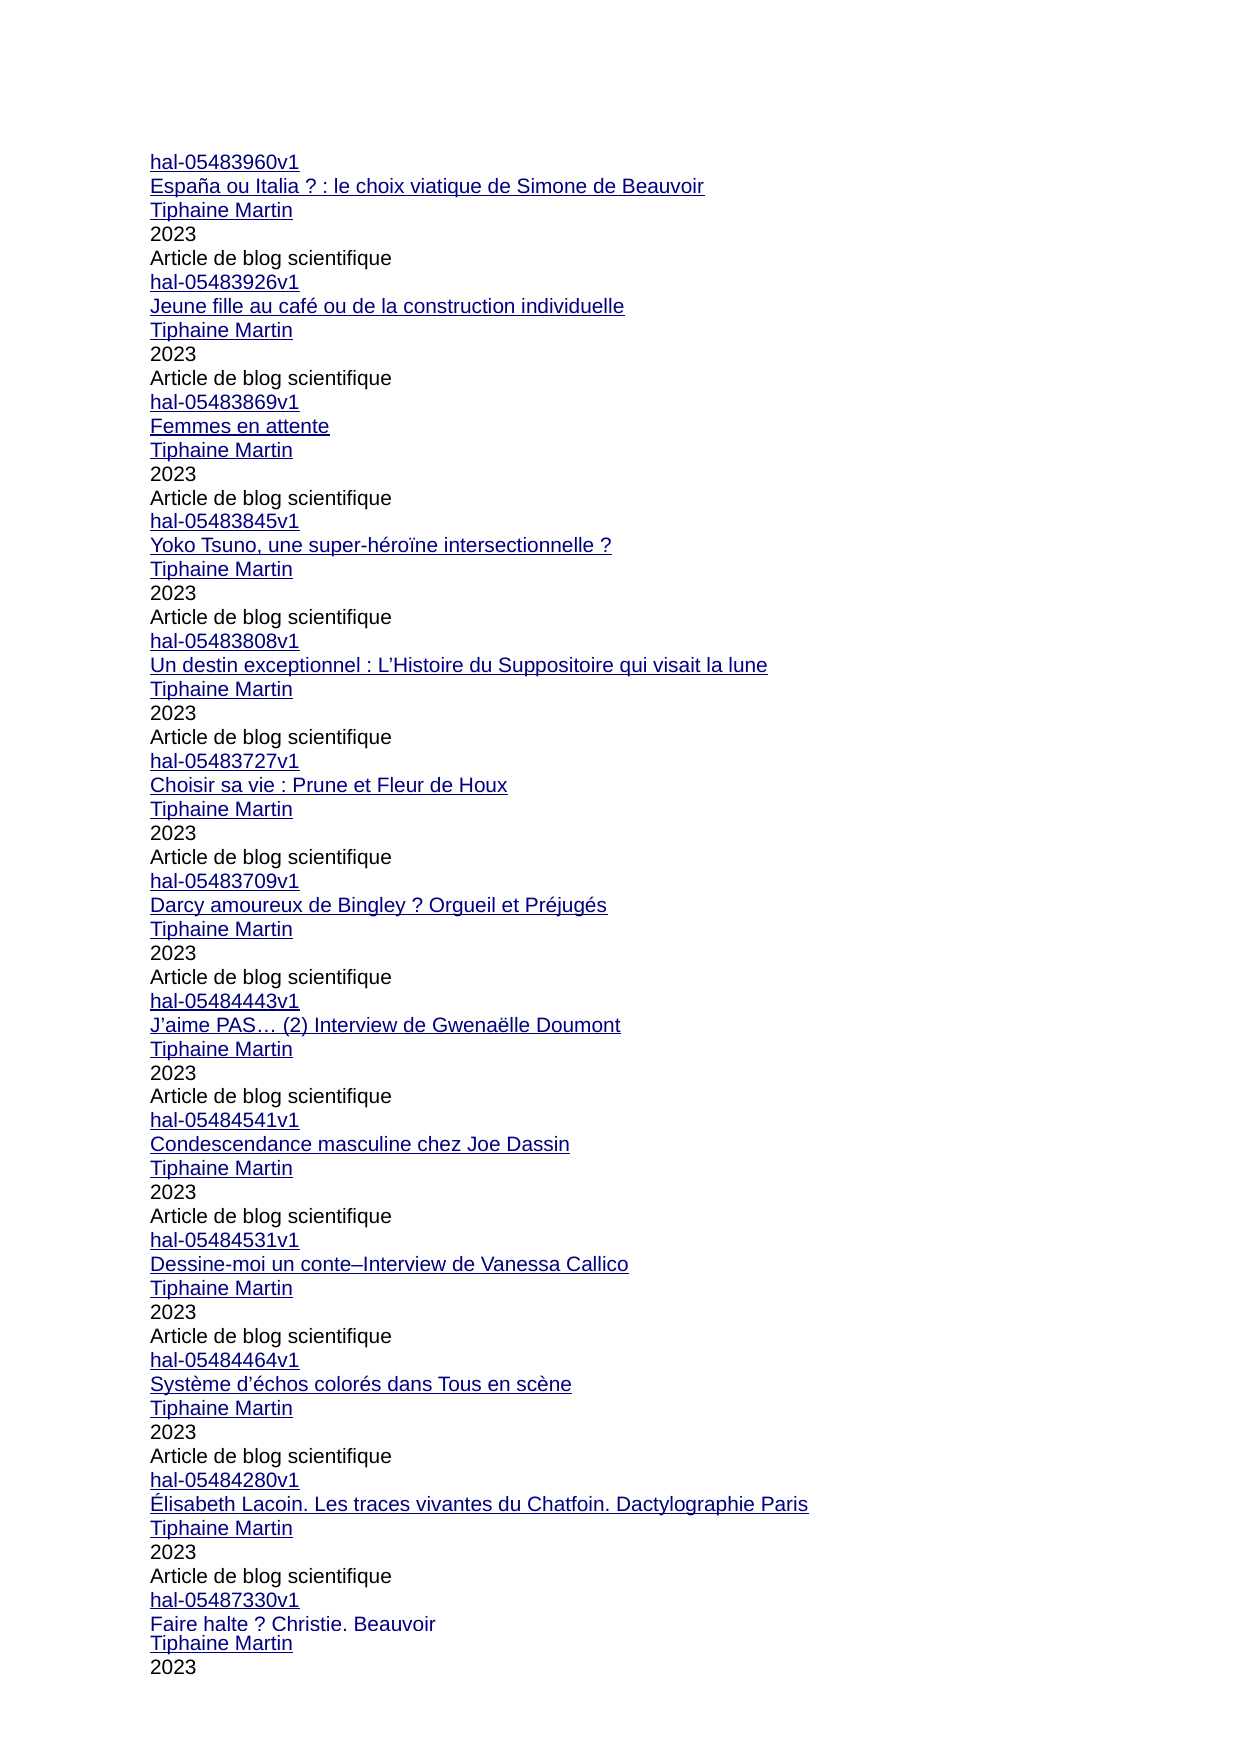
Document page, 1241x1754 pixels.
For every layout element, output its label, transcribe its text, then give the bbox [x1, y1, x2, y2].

table_cell Dessine-moi un conte–Interview de Vanessa Callico Tiphaine Martin 2023 Article de blog scientifique hal-05484464v1 [150, 1252, 1090, 1372]
table_cell Élisabeth Lacoin. Les traces vivantes du Chatfoin. Dactylographie Paris Tiphaine Martin 2023 Article de blog scientifique hal-05487330v1 [150, 1492, 1090, 1611]
table_cell Femmes en attente Tiphaine Martin 2023 Article de blog scientifique hal-05483845v1 [150, 414, 1090, 533]
table_cell J’aime PAS… (2) Interview de Gwenaëlle Doumont Tiphaine Martin 2023 Article de blog scientifique hal-05484541v1 [150, 1013, 1090, 1132]
table_cell Choisir sa vie : Prune et Fleur de Houx Tiphaine Martin 2023 Article de blog scientifique hal-05483709v1 [150, 773, 1090, 893]
table_cell Jeune fille au café ou de la construction individuelle Tiphaine Martin 2023 Article de blog scientifique hal-05483869v1 [150, 294, 1090, 413]
table_cell España ou Italia ? : le choix viatique de Simone de Beauvoir Tiphaine Martin 2023 Article de blog scientifique hal-05483926v1 [150, 174, 1090, 294]
table_cell hal-05483960v1 [150, 150, 1090, 174]
table_cell Darcy amoureux de Bingley ? Orgueil et Préjugés Tiphaine Martin 2023 Article de blog scientifique hal-05484443v1 [150, 893, 1090, 1012]
table_cell Faire halte ? Christie, Beauvoir Tiphaine Martin 2023 [150, 1611, 1090, 1679]
table_cell Système d’échos colorés dans Tous en scène Tiphaine Martin 2023 Article de blog scientifique hal-05484280v1 [150, 1372, 1090, 1492]
table_cell Un destin exceptionnel : L’Histoire du Suppositoire qui visait la lune Tiphaine Martin 2023 Article de blog scientifique hal-05483727v1 [150, 653, 1090, 773]
table_cell Condescendance masculine chez Joe Dassin Tiphaine Martin 2023 Article de blog scientifique hal-05484531v1 [150, 1132, 1090, 1252]
table_cell Yoko Tsuno, une super-héroïne intersectionnelle ? Tiphaine Martin 2023 Article de blog scientifique hal-05483808v1 [150, 533, 1090, 653]
